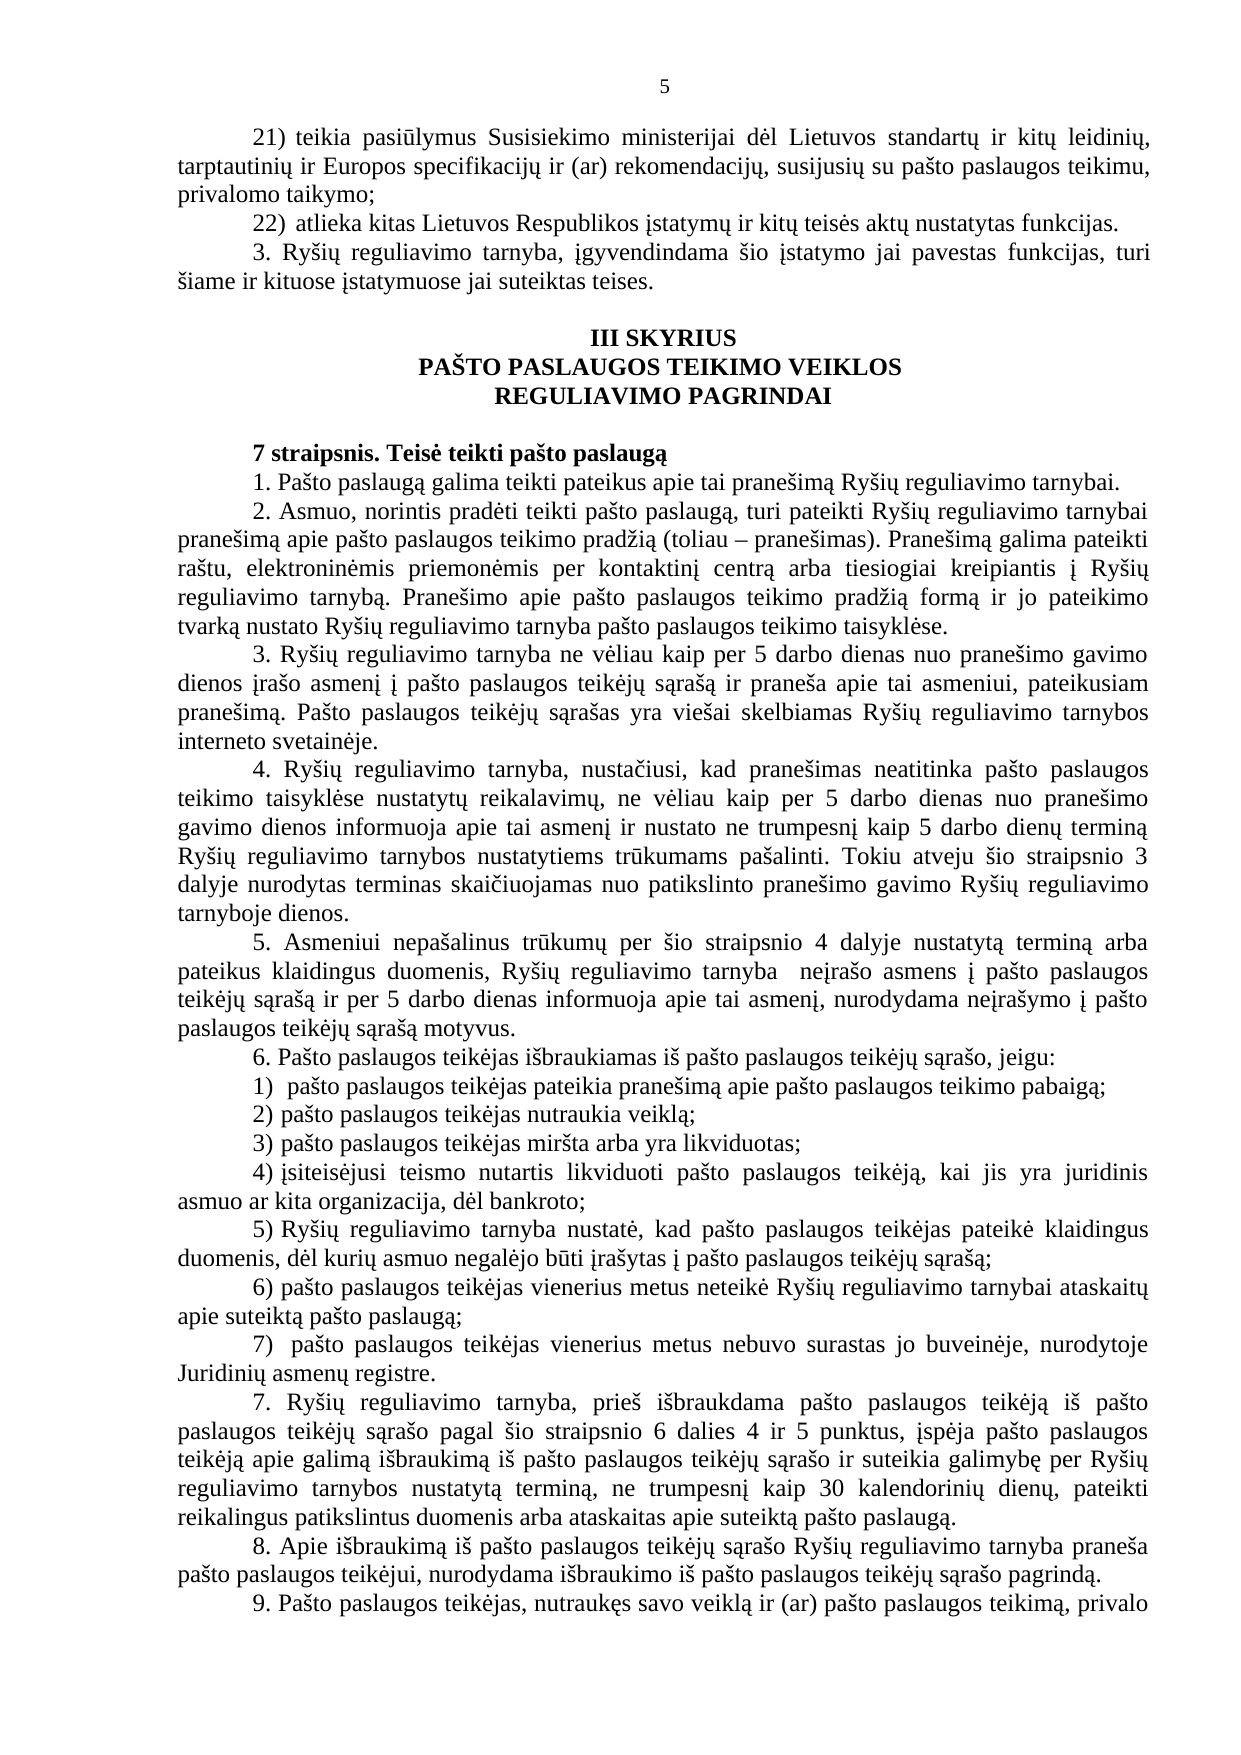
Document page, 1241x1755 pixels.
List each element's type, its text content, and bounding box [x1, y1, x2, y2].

text 3. Ryšių reguliavimo tarnyba, įgyvendindama šio įstatymo jai pavestas funkcijas, turi šiame ir kituose įstatymuose jai suteiktas teises. [177, 237, 1152, 294]
text 2. Asmuo, norintis pradėti teikti pašto paslaugą, turi pateikti Ryšių reguliavimo tarnybai pranešimą apie pašto paslaugos teikimo pradžią (toliau – pranešimas). Pranešimą galima pateikti raštu, elektroninėmis priemonėmis per kontaktinį centrą arba tiesiogiai kreipiantis į Ryšių reguliavimo tarnybą. Pranešimo apie pašto paslaugos teikimo pradžią formą ir jo pateikimo tvarką nustato Ryšių reguliavimo tarnyba pašto paslaugos teikimo taisyklėse. [177, 496, 1149, 639]
text 1) pašto paslaugos teikėjas pateikia pranešimą apie pašto paslaugos teikimo pabaigą; [177, 1071, 1149, 1099]
text 2) pašto paslaugos teikėjas nutraukia veiklą; [177, 1099, 1149, 1128]
text 22) atlieka kitas Lietuvos Respublikos įstatymų ir kitų teisės aktų nustatytas funkcijas. [177, 208, 1152, 237]
text 5. Asmeniui nepašalinus trūkumų per šio straipsnio 4 dalyje nustatytą terminą arba pateikus klaidingus duomenis, Ryšių reguliavimo tarnyba neįrašo asmens į pašto paslaugos teikėjų sąrašą ir per 5 darbo dienas informuoja apie tai asmenį, nurodydama neįrašymo į pašto paslaugos teikėjų sąrašą motyvus. [177, 927, 1149, 1042]
text 9. Pašto paslaugos teikėjas, nutraukęs savo veiklą ir (ar) pašto paslaugos teikimą, privalo [177, 1588, 1149, 1617]
text 6. Pašto paslaugos teikėjas išbraukiamas iš pašto paslaugos teikėjų sąrašo, jeigu: [177, 1042, 1149, 1071]
text 4. Ryšių reguliavimo tarnyba, nustačiusi, kad pranešimas neatitinka pašto paslaugos teikimo taisyklėse nustatytų reikalavimų, ne vėliau kaip per 5 darbo dienas nuo pranešimo gavimo dienos informuoja apie tai asmenį ir nustato ne trumpesnį kaip 5 darbo dienų terminą Ryšių reguliavimo tarnybos nustatytiems trūkumams pašalinti. Tokiu atveju šio straipsnio 3 dalyje nurodytas terminas skaičiuojamas nuo patikslinto pranešimo gavimo Ryšių reguliavimo tarnyboje dienos. [177, 754, 1149, 927]
text 6) pašto paslaugos teikėjas vienerius metus neteikė Ryšių reguliavimo tarnybai ataskaitų apie suteiktą pašto paslaugą; [177, 1272, 1149, 1329]
text III SKYRIUS [177, 323, 1149, 352]
text 1. Pašto paslaugą galima teikti pateikus apie tai pranešimą Ryšių reguliavimo tarnybai. [177, 467, 1149, 496]
text 7. Ryšių reguliavimo tarnyba, prieš išbraukdama pašto paslaugos teikėją iš pašto paslaugos teikėjų sąrašo pagal šio straipsnio 6 dalies 4 ir 5 punktus, įspėja pašto paslaugos teikėją apie galimą išbraukimą iš pašto paslaugos teikėjų sąrašo ir suteikia galimybę per Ryšių reguliavimo tarnybos nustatytą terminą, ne trumpesnį kaip 30 kalendorinių dienų, pateikti reikalingus patikslintus duomenis arba ataskaitas apie suteiktą pašto paslaugą. [177, 1387, 1149, 1531]
text 8. Apie išbraukimą iš pašto paslaugos teikėjų sąrašo Ryšių reguliavimo tarnyba praneša pašto paslaugos teikėjui, nurodydama išbraukimo iš pašto paslaugos teikėjų sąrašo pagrindą. [177, 1531, 1149, 1588]
text 21) teikia pasiūlymus Susisiekimo ministerijai dėl Lietuvos standartų ir kitų leidinių, tarptautinių ir Europos specifikacijų ir (ar) rekomendacijų, susijusių su pašto paslaugos teikimu, privalomo taikymo; [177, 122, 1152, 208]
text 3) pašto paslaugos teikėjas miršta arba yra likviduotas; [177, 1128, 1149, 1157]
text 3. Ryšių reguliavimo tarnyba ne vėliau kaip per 5 darbo dienas nuo pranešimo gavimo dienos įrašo asmenį į pašto paslaugos teikėjų sąrašą ir praneša apie tai asmeniui, pateikusiam pranešimą. Pašto paslaugos teikėjų sąrašas yra viešai skelbiamas Ryšių reguliavimo tarnybos interneto svetainėje. [177, 639, 1149, 754]
text REGULIAVIMO PAGRINDAI [177, 381, 1149, 409]
text 7 straipsnis. Teisė teikti pašto paslaugą [177, 438, 1149, 467]
text 5) Ryšių reguliavimo tarnyba nustatė, kad pašto paslaugos teikėjas pateikė klaidingus duomenis, dėl kurių asmuo negalėjo būti įrašytas į pašto paslaugos teikėjų sąrašą; [177, 1214, 1149, 1272]
text PAŠTO PASLAUGOS TEIKIMO VEIKLOS [177, 352, 1149, 381]
text 4) įsiteisėjusi teismo nutartis likviduoti pašto paslaugos teikėją, kai jis yra juridinis asmuo ar kita organizacija, dėl bankroto; [177, 1157, 1149, 1214]
text 7) pašto paslaugos teikėjas vienerius metus nebuvo surastas jo buveinėje, nurodytoje Juridinių asmenų registre. [177, 1329, 1149, 1387]
